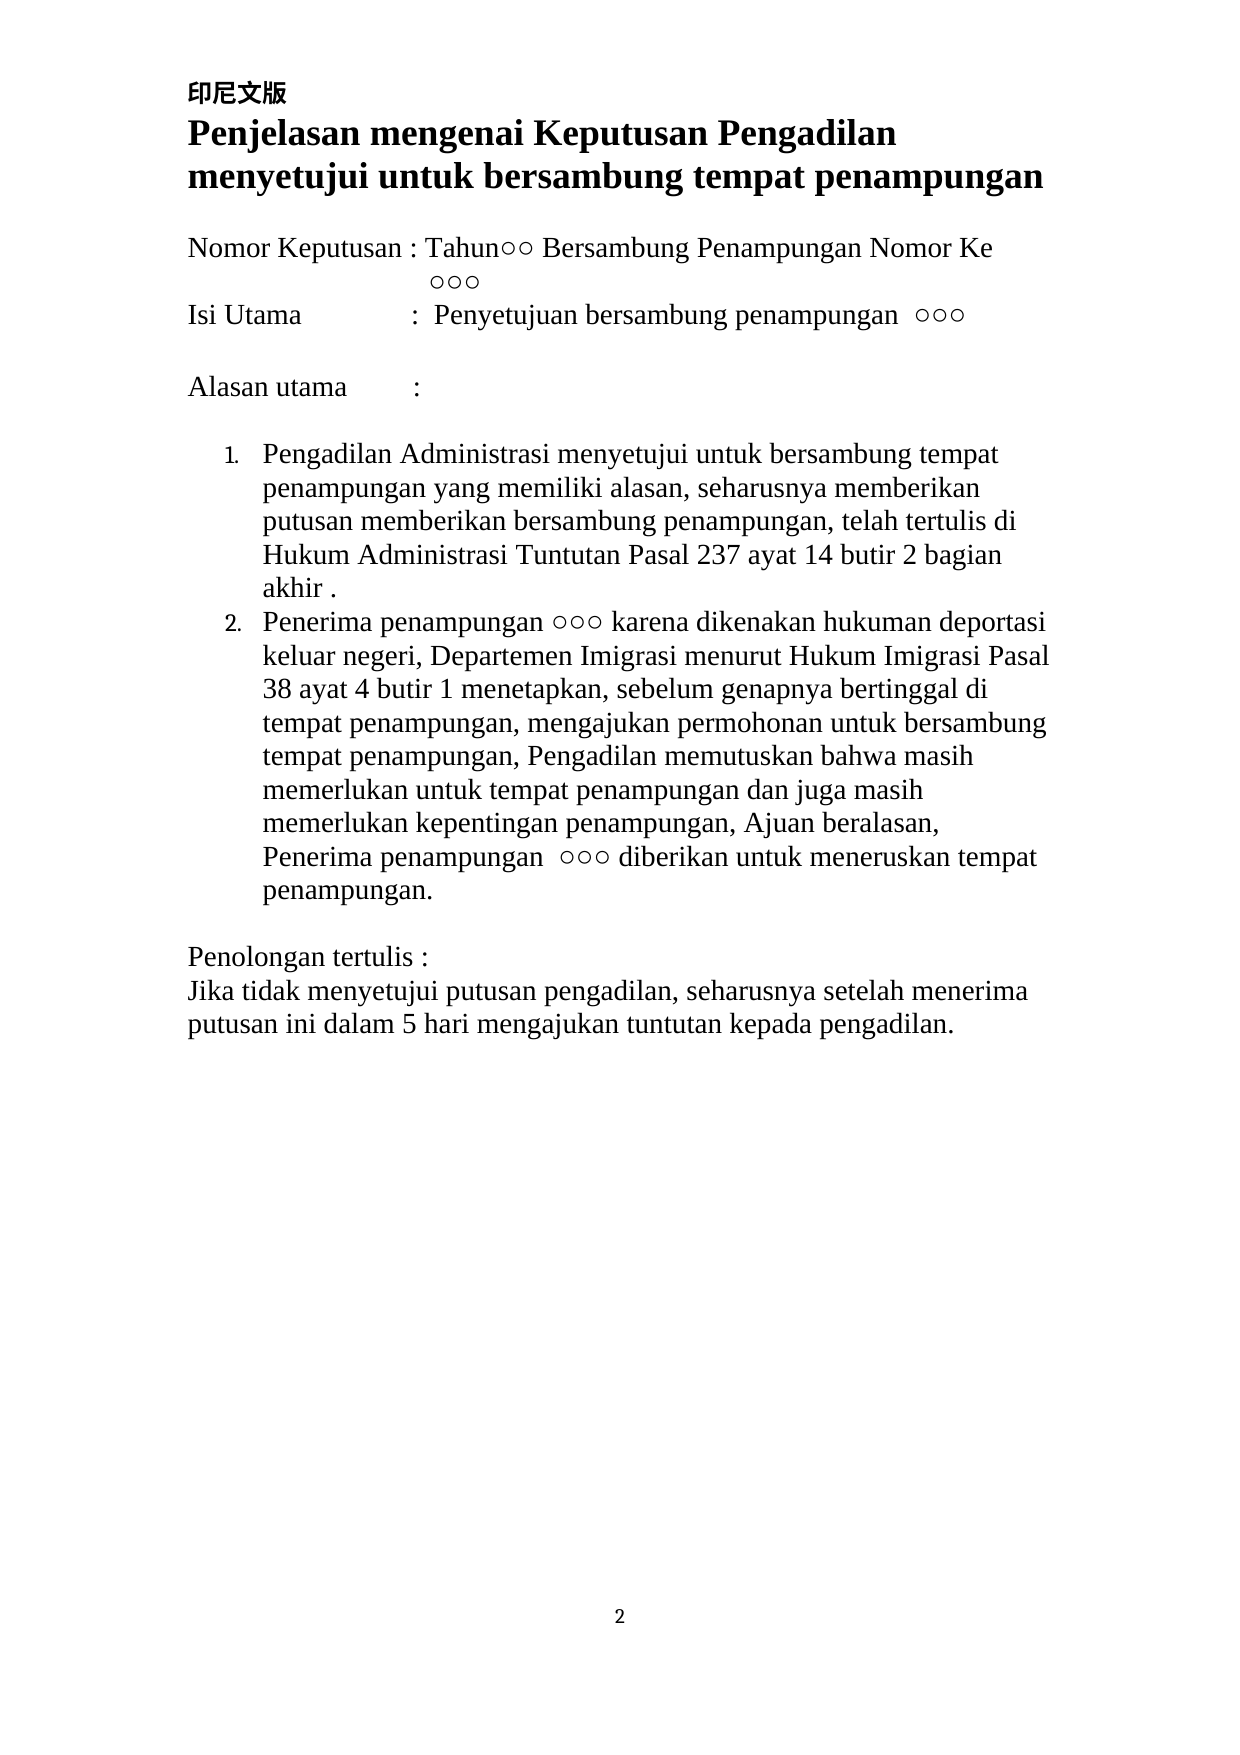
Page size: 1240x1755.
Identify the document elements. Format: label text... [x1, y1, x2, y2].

text Alasan utama : [187, 369, 1052, 403]
text ○○○ [187, 264, 1052, 297]
text Jika tidak menyetujui putusan pengadilan, seharusnya setelah menerima putusan ini dalam 5 hari mengajukan tuntutan kepada pengadilan. [187, 973, 1052, 1040]
text Penjelasan mengenai Keputusan Pengadilan menyetujui untuk bersambung tempat penampungan [187, 110, 1052, 196]
text 印尼文版 [187, 74, 1052, 110]
text Penolongan tertulis : [187, 939, 1052, 973]
list Penerima penampungan ○○○ karena dikenakan hukuman deportasi keluar negeri, Departemen Imigrasi menurut Hukum Imigrasi Pasal 38 ayat 4 butir 1 menetapkan, sebelum genapnya bertinggal di tempat penampungan, mengajukan permohonan untuk bersambung tempat penampungan, Pengadilan memutuskan bahwa masih memerlukan untuk tempat penampungan dan juga masih memerlukan kepentingan penampungan, Ajuan beralasan, Penerima penampungan ○○○ diberikan untuk meneruskan tempat penampungan. [225, 604, 1052, 906]
text Nomor Keputusan : Tahun○○ Bersambung Penampungan Nomor Ke [187, 230, 1052, 264]
text Isi Utama : Penyetujuan bersambung penampungan ○○○ [187, 297, 1052, 331]
list Pengadilan Administrasi menyetujui untuk bersambung tempat penampungan yang memiliki alasan, seharusnya memberikan putusan memberikan bersambung penampungan, telah tertulis di Hukum Administrasi Tuntutan Pasal 237 ayat 14 butir 2 bagian akhir . [225, 436, 1052, 604]
